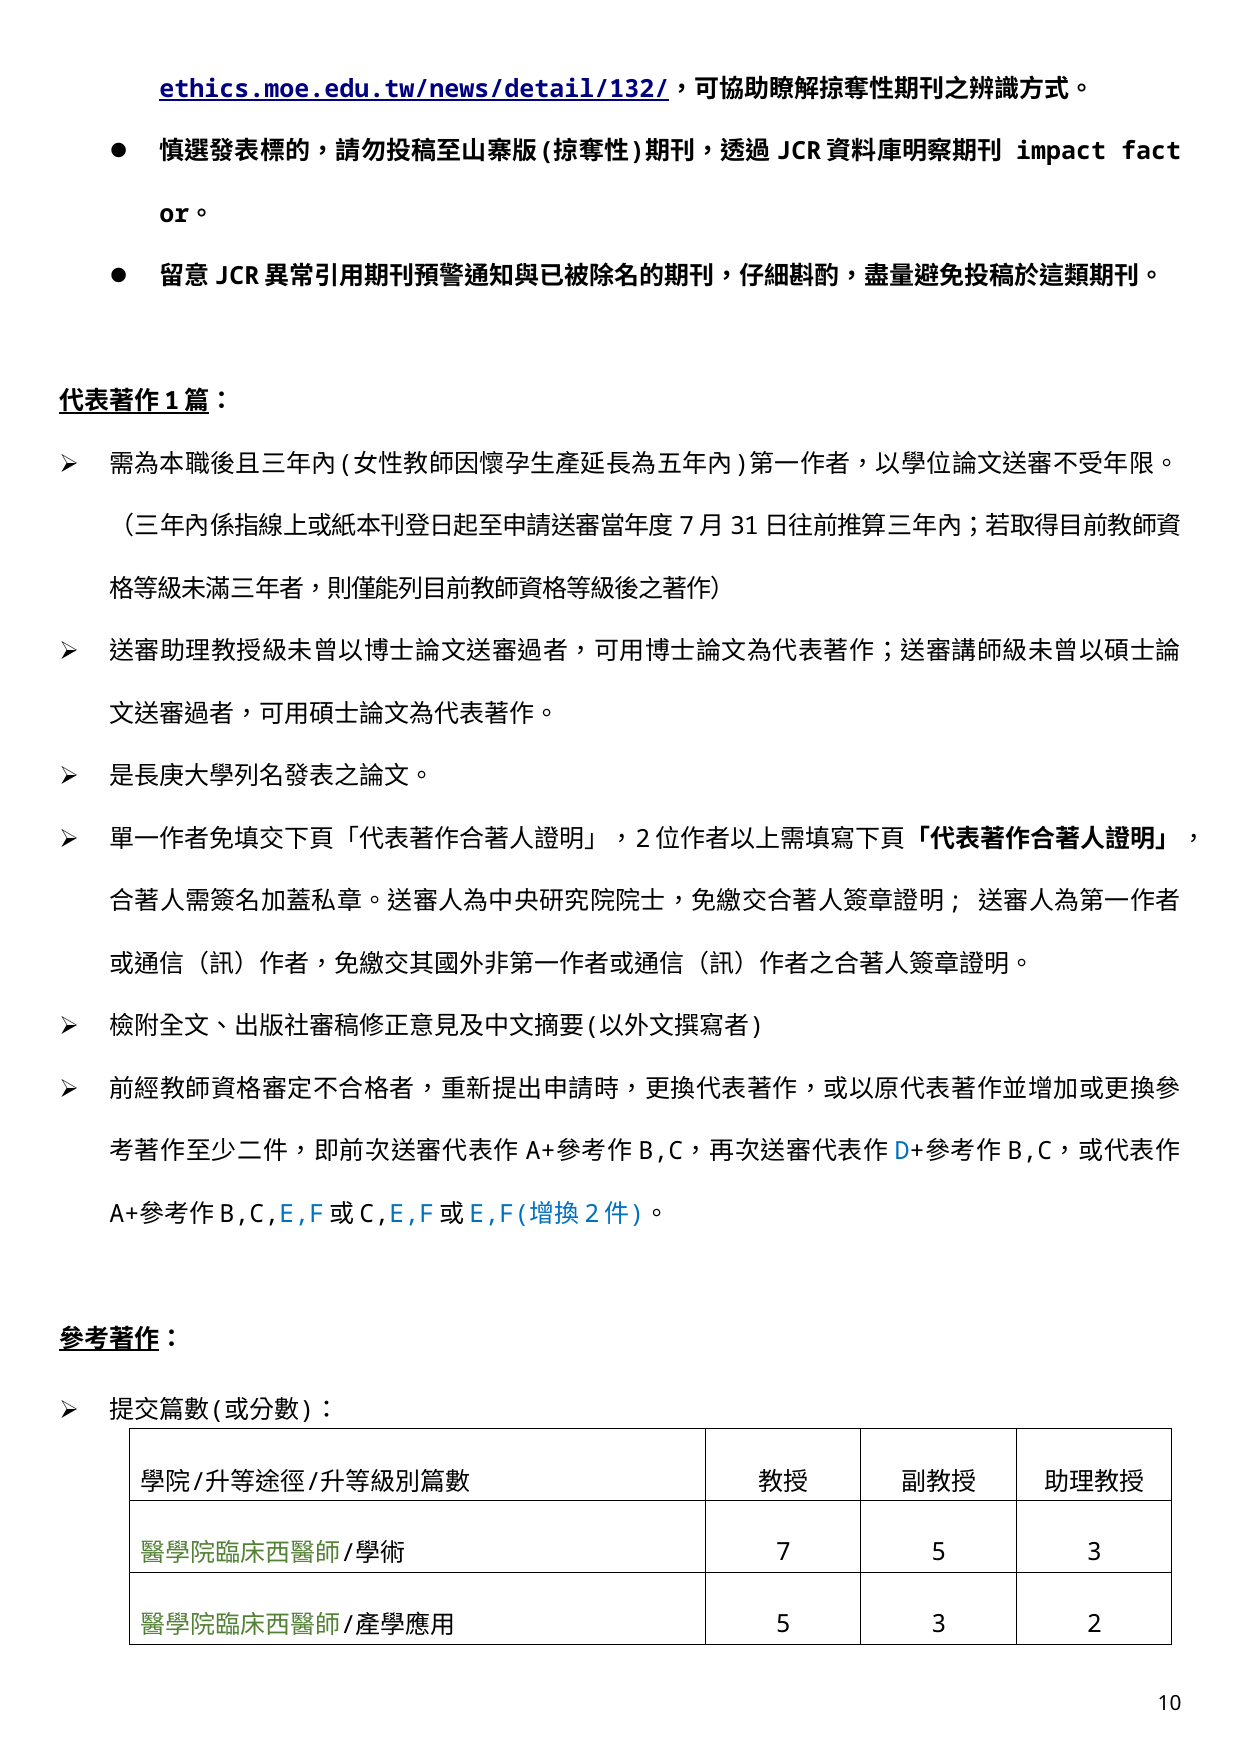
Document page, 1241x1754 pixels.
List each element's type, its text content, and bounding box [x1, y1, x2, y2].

table_cell 5 [861, 1501, 1016, 1572]
table_header 助理教授 [1017, 1429, 1171, 1500]
table_cell 醫學院臨床西醫師/學術 [130, 1501, 705, 1572]
list 檢附全文、出版社審稿修正意見及中文摘要(以外文撰寫者) [59, 982, 1181, 1045]
table_cell 醫學院臨床西醫師/產學應用 [130, 1573, 705, 1644]
list 提交篇數(或分數)： [59, 1366, 1181, 1428]
text 代表著作1篇： [59, 357, 1181, 420]
list 留意JCR異常引用期刊預警通知與已被除名的期刊，仔細斟酌，盡量避免投稿於這類期刊。 [109, 232, 1181, 295]
list 前經教師資格審定不合格者，重新提出申請時，更換代表著作，或以原代表著作並增加或更換參考著作至少二件，即前次送審代表作A+參考作B,C，再次送審代表作D+參考作B,C，或代表作A+參考作B,C,E,F或C,E,F或E,F(增換2件)。 [59, 1045, 1181, 1232]
table_header 教授 [706, 1429, 860, 1500]
list 單一作者免填交下頁「代表著作合著人證明」，2位作者以上需填寫下頁「代表著作合著人證明」，合著人需簽名加蓋私章。送審人為中央研究院院士，免繳交合著人簽章證明; 送審人為第一作者或通信（訊）作者，免繳交其國外非第一作者或通信（訊）作者之合著人簽章證明。 [59, 795, 1181, 982]
table_cell 7 [706, 1501, 860, 1572]
list 需為本職後且三年內(女性教師因懷孕生產延長為五年內)第一作者，以學位論文送審不受年限。（三年內係指線上或紙本刊登日起至申請送審當年度7月31日往前推算三年內；若取得目前教師資格等級未滿三年者，則僅能列目前教師資格等級後之著作） [59, 420, 1181, 607]
table_cell 3 [1017, 1501, 1171, 1572]
list 是長庚大學列名發表之論文。 [59, 732, 1181, 795]
list 慎選發表標的，請勿投稿至山寨版(掠奪性)期刊，透過JCR資料庫明察期刊 impact factor。 [109, 107, 1181, 232]
list 送審助理教授級未曾以博士論文送審過者，可用博士論文為代表著作；送審講師級未曾以碩士論文送審過者，可用碩士論文為代表著作。 [59, 607, 1181, 732]
table_header 學院/升等途徑/升等級別篇數 [130, 1429, 705, 1500]
table_cell 2 [1017, 1573, 1171, 1644]
text 參考著作： [59, 1295, 1181, 1357]
table_cell 3 [861, 1573, 1016, 1644]
list ethics.moe.edu.tw/news/detail/132/，可協助瞭解掠奪性期刊之辨識方式。 [109, 45, 1181, 107]
table_header 副教授 [861, 1429, 1016, 1500]
table_cell 5 [706, 1573, 860, 1644]
